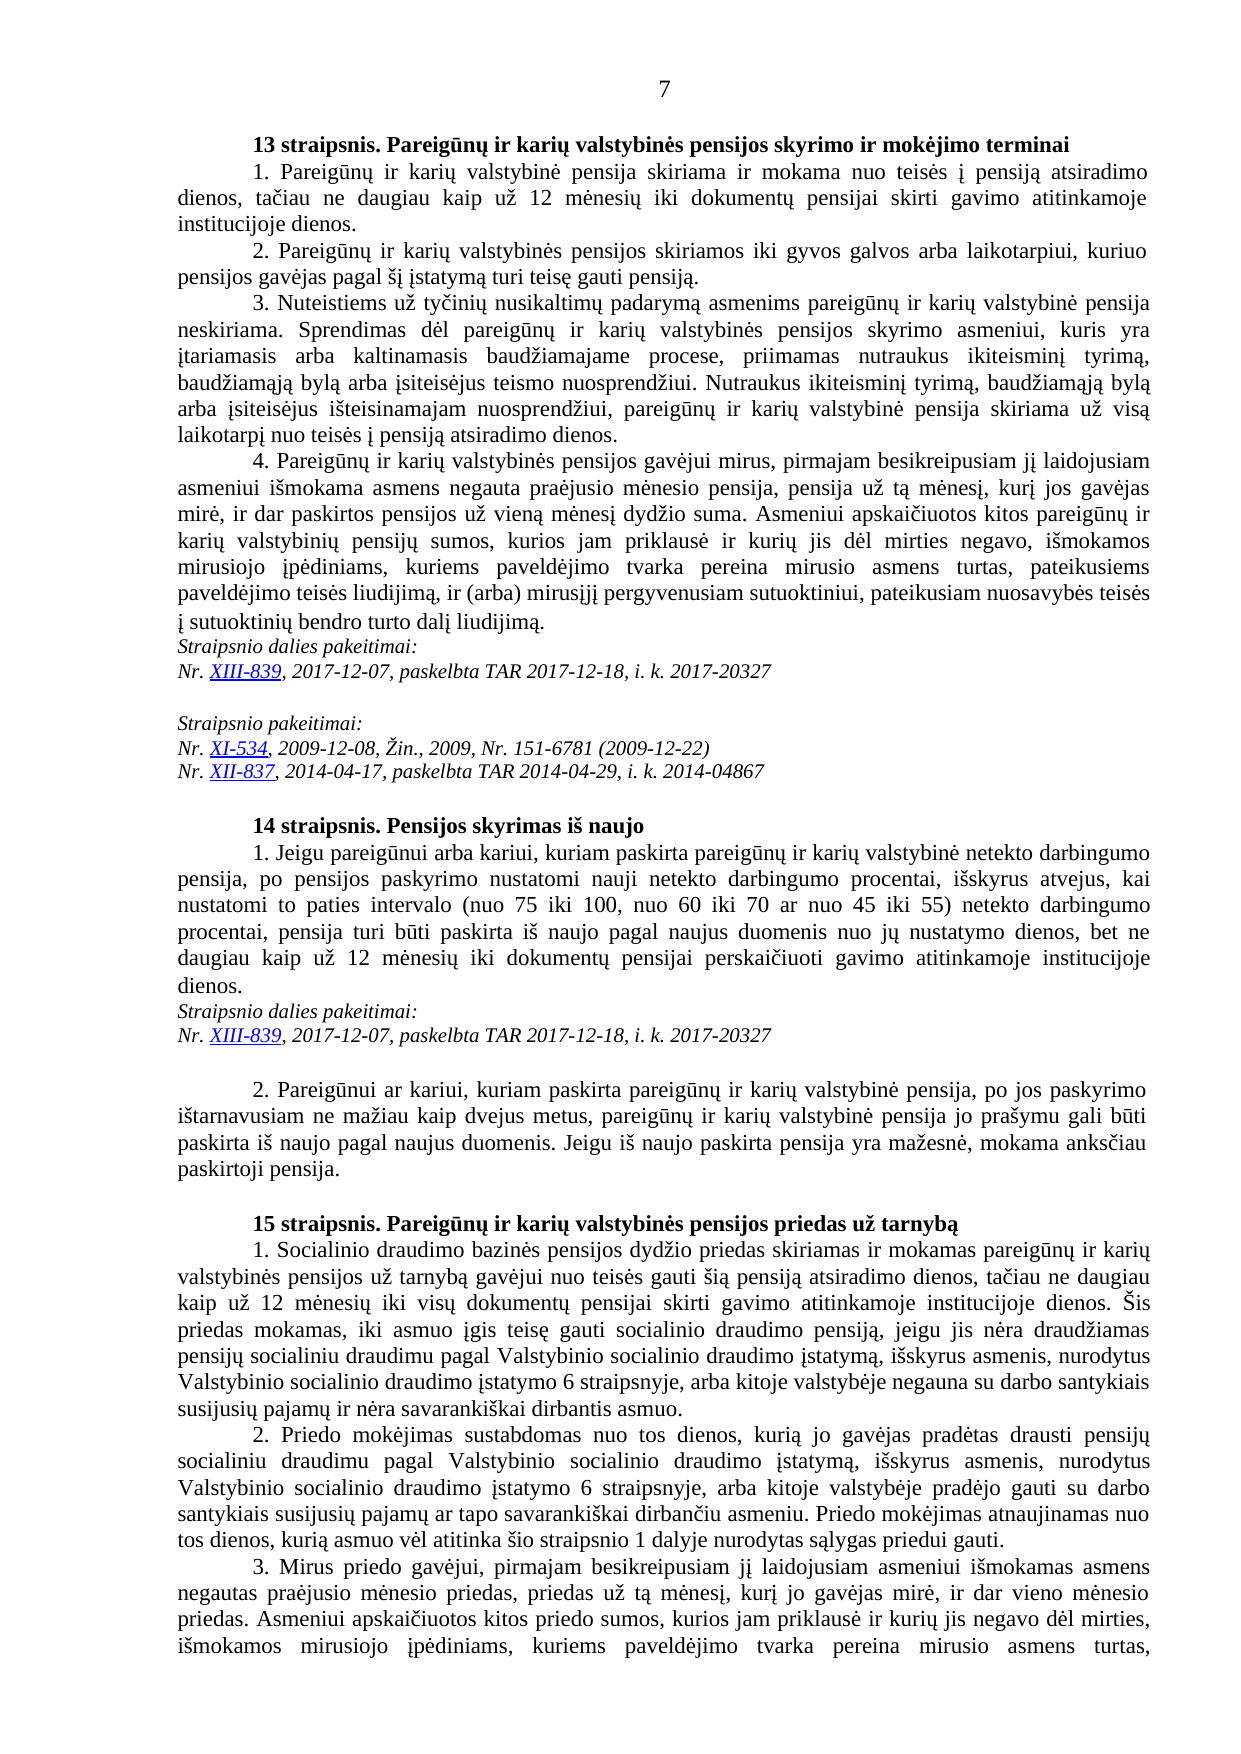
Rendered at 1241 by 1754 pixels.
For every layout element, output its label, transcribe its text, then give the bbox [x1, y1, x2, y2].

text Straipsnio pakeitimai: [177, 711, 1152, 735]
text Straipsnio dalies pakeitimai: [177, 999, 1152, 1023]
text Nr. XII-837, 2014-04-17, paskelbta TAR 2014-04-29, i. k. 2014-04867 [177, 759, 1149, 783]
text 13 straipsnis. Pareigūnų ir karių valstybinės pensijos skyrimo ir mokėjimo terminai [252, 131, 1149, 158]
text 4. Pareigūnų ir karių valstybinės pensijos gavėjui mirus, pirmajam besikreipusiam jį laidojusiam asmeniui išmokama asmens negauta praėjusio mėnesio pensija, pensija už tą mėnesį, kurį jos gavėjas mirė, ir dar paskirtos pensijos už vieną mėnesį dydžio suma. Asmeniui apskaičiuotos kitos pareigūnų ir karių valstybinių pensijų sumos, kurios jam priklausė ir kurių jis dėl mirties negavo, išmokamos mirusiojo įpėdiniams, kuriems paveldėjimo tvarka pereina mirusio asmens turtas, pateikusiems paveldėjimo teisės liudijimą, ir (arba) mirusįjį pergyvenusiam sutuoktiniui, pateikusiam nuosavybės teisės į sutuoktinių bendro turto dalį liudijimą. [177, 448, 1152, 634]
text 1. Socialinio draudimo bazinės pensijos dydžio priedas skiriamas ir mokamas pareigūnų ir karių valstybinės pensijos už tarnybą gavėjui nuo teisės gauti šią pensiją atsiradimo dienos, tačiau ne daugiau kaip už 12 mėnesių iki visų dokumentų pensijai skirti gavimo atitinkamoje institucijoje dienos. Šis priedas mokamas, iki asmuo įgis teisę gauti socialinio draudimo pensiją, jeigu jis nėra draudžiamas pensijų socialiniu draudimu pagal Valstybinio socialinio draudimo įstatymą, išskyrus asmenis, nurodytus Valstybinio socialinio draudimo įstatymo 6 straipsnyje, arba kitoje valstybėje negauna su darbo santykiais susijusių pajamų ir nėra savarankiškai dirbantis asmuo. [177, 1237, 1152, 1421]
text 2. Pareigūnų ir karių valstybinės pensijos skiriamos iki gyvos galvos arba laikotarpiui, kuriuo pensijos gavėjas pagal šį įstatymą turi teisę gauti pensiją. [177, 237, 1149, 289]
text 2. Pareigūnui ar kariui, kuriam paskirta pareigūnų ir karių valstybinė pensija, po jos paskyrimo ištarnavusiam ne mažiau kaip dvejus metus, pareigūnų ir karių valstybinė pensija jo prašymu gali būti paskirta iš naujo pagal naujus duomenis. Jeigu iš naujo paskirta pensija yra mažesnė, mokama anksčiau paskirtoji pensija. [177, 1076, 1149, 1181]
text Nr. XI-534, 2009-12-08, Žin., 2009, Nr. 151-6781 (2009-12-22) [177, 735, 1152, 759]
text 3. Nuteistiems už tyčinių nusikaltimų padarymą asmenims pareigūnų ir karių valstybinė pensija neskiriama. Sprendimas dėl pareigūnų ir karių valstybinės pensijos skyrimo asmeniui, kuris yra įtariamasis arba kaltinamasis baudžiamajame procese, priimamas nutraukus ikiteisminį tyrimą, baudžiamąją bylą arba įsiteisėjus teismo nuosprendžiui. Nutraukus ikiteisminį tyrimą, baudžiamąją bylą arba įsiteisėjus išteisinamajam nuosprendžiui, pareigūnų ir karių valstybinė pensija skiriama už visą laikotarpį nuo teisės į pensiją atsiradimo dienos. [177, 289, 1152, 448]
text Straipsnio dalies pakeitimai: [177, 634, 1152, 658]
text Nr. XIII-839, 2017-12-07, paskelbta TAR 2017-12-18, i. k. 2017-20327 [177, 658, 1152, 683]
text 14 straipsnis. Pensijos skyrimas iš naujo [177, 812, 1149, 839]
text Nr. XIII-839, 2017-12-07, paskelbta TAR 2017-12-18, i. k. 2017-20327 [177, 1023, 1152, 1047]
text 1. Pareigūnų ir karių valstybinė pensija skiriama ir mokama nuo teisės į pensiją atsiradimo dienos, tačiau ne daugiau kaip už 12 mėnesių iki dokumentų pensijai skirti gavimo atitinkamoje institucijoje dienos. [177, 158, 1149, 237]
text 1. Jeigu pareigūnui arba kariui, kuriam paskirta pareigūnų ir karių valstybinė netekto darbingumo pensija, po pensijos paskyrimo nustatomi nauji netekto darbingumo procentai, išskyrus atvejus, kai nustatomi to paties intervalo (nuo 75 iki 100, nuo 60 iki 70 ar nuo 45 iki 55) netekto darbingumo procentai, pensija turi būti paskirta iš naujo pagal naujus duomenis nuo jų nustatymo dienos, bet ne daugiau kaip už 12 mėnesių iki dokumentų pensijai perskaičiuoti gavimo atitinkamoje institucijoje dienos. [177, 839, 1152, 999]
text 15 straipsnis. Pareigūnų ir karių valstybinės pensijos priedas už tarnybą [177, 1210, 1152, 1237]
text 3. Mirus priedo gavėjui, pirmajam besikreipusiam jį laidojusiam asmeniui išmokamas asmens negautas praėjusio mėnesio priedas, priedas už tą mėnesį, kurį jo gavėjas mirė, ir dar vieno mėnesio priedas. Asmeniui apskaičiuotos kitos priedo sumos, kurios jam priklausė ir kurių jis negavo dėl mirties, išmokamos mirusiojo įpėdiniams, kuriems paveldėjimo tvarka pereina mirusio asmens turtas, [177, 1553, 1152, 1658]
text 2. Priedo mokėjimas sustabdomas nuo tos dienos, kurią jo gavėjas pradėtas drausti pensijų socialiniu draudimu pagal Valstybinio socialinio draudimo įstatymą, išskyrus asmenis, nurodytus Valstybinio socialinio draudimo įstatymo 6 straipsnyje, arba kitoje valstybėje pradėjo gauti su darbo santykiais susijusių pajamų ar tapo savarankiškai dirbančiu asmeniu. Priedo mokėjimas atnaujinamas nuo tos dienos, kurią asmuo vėl atitinka šio straipsnio 1 dalyje nurodytas sąlygas priedui gauti. [177, 1421, 1152, 1553]
